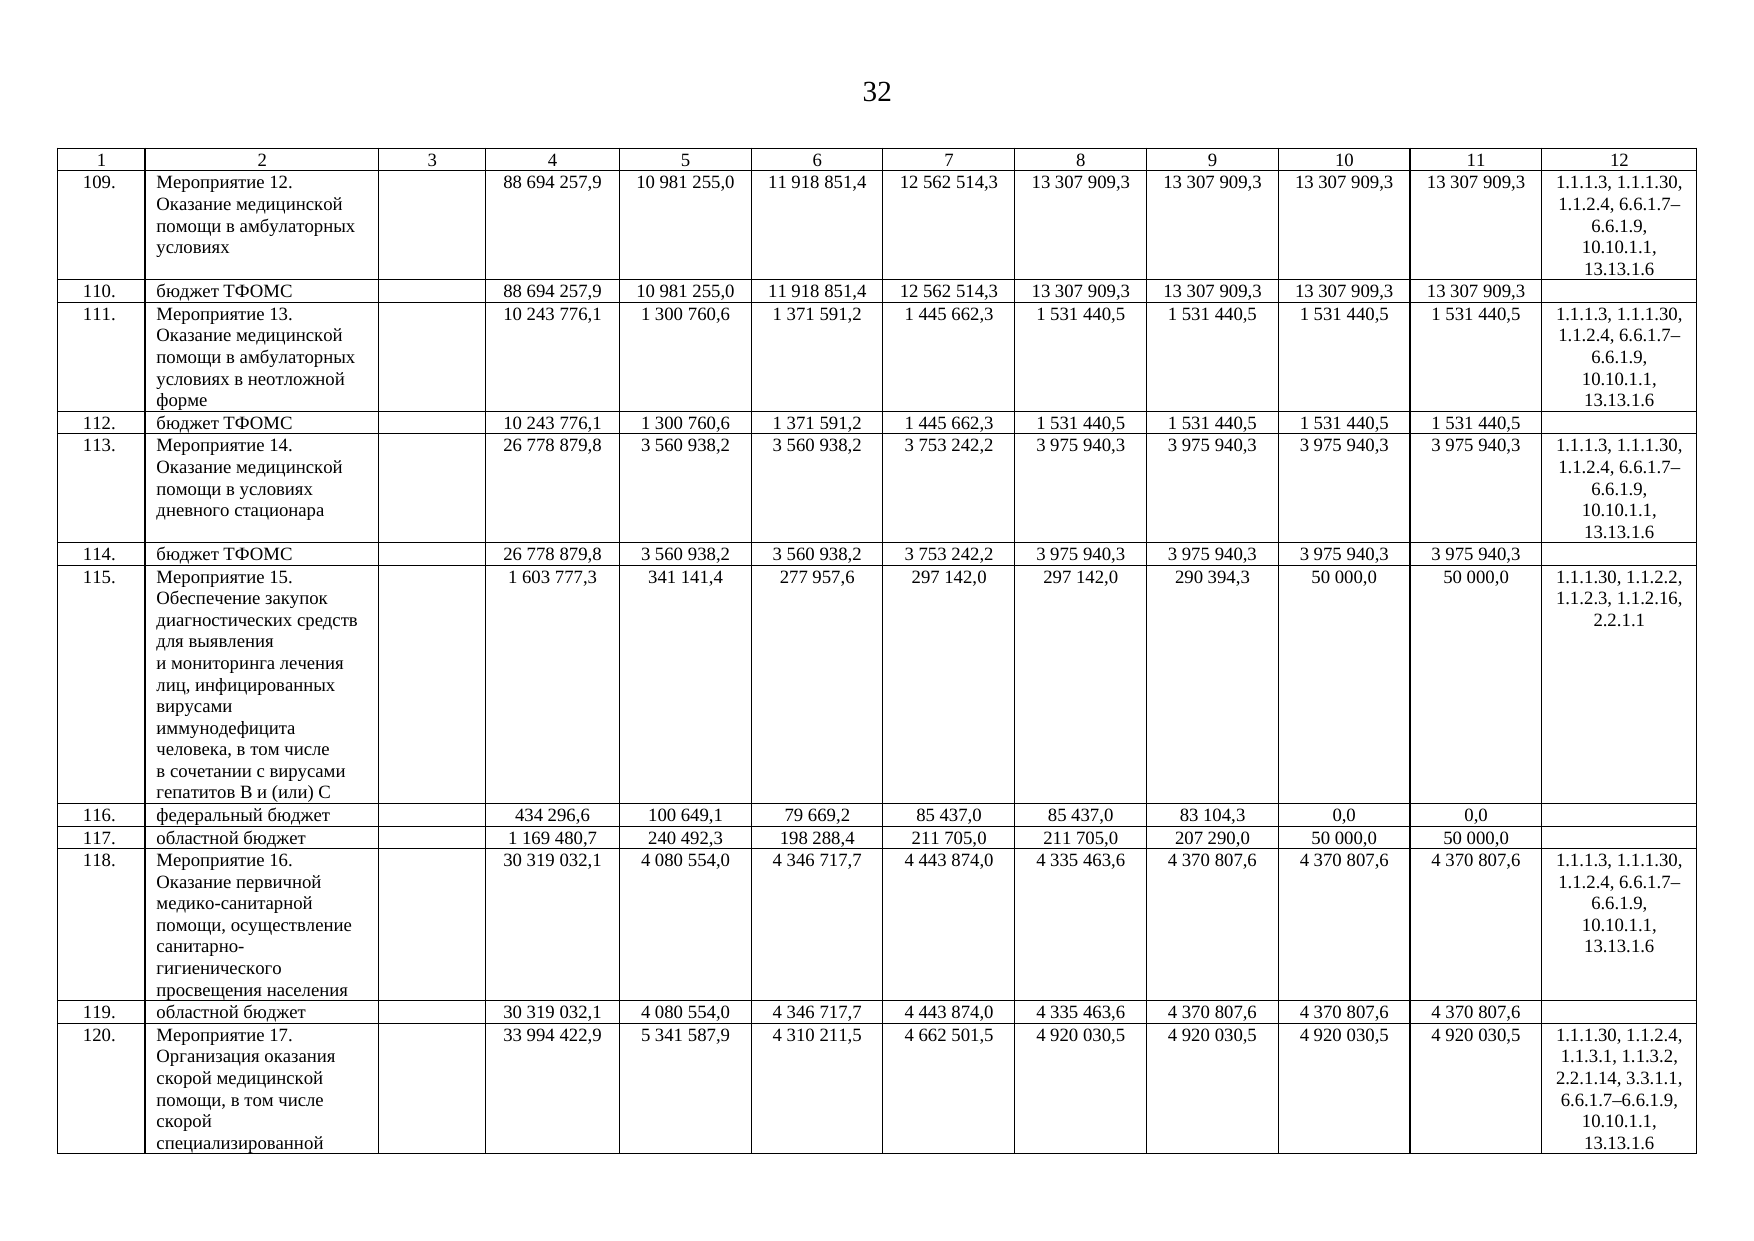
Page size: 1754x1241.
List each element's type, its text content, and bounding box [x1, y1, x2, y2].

table_cell 4 335 463,6 [1015, 1001, 1146, 1023]
table_cell 4 920 030,5 [1015, 1024, 1146, 1153]
table_cell 4 370 807,6 [1279, 1001, 1409, 1023]
table_cell 3 975 940,3 [1015, 434, 1146, 542]
table_cell 207 290,0 [1147, 827, 1278, 848]
table_header 2 [146, 149, 378, 170]
table_cell 3 975 940,3 [1147, 434, 1278, 542]
table_cell [58, 434, 144, 542]
table_cell Мероприятие 15. Обеспечение закупок диагностических средств для выявления и мониторинга лечения лиц, инфицированных вирусами иммунодефицита человека, в том числе в сочетании с вирусами гепатитов B и (или) C [146, 566, 378, 803]
table_cell [379, 566, 485, 803]
table_cell 3 975 940,3 [1411, 543, 1541, 565]
table_cell 88 694 257,9 [486, 280, 619, 302]
table_cell [58, 171, 144, 279]
table_cell [58, 566, 144, 803]
table_cell 50 000,0 [1411, 566, 1541, 803]
table_cell 1 371 591,2 [752, 303, 882, 411]
table_cell [379, 849, 485, 1000]
table_cell 26 778 879,8 [486, 434, 619, 542]
table_cell [379, 412, 485, 433]
table_cell 1.1.1.3, 1.1.1.30, 1.1.2.4, 6.6.1.7–6.6.1.9, 10.10.1.1, 13.13.1.6 [1542, 849, 1696, 1000]
table_cell 30 319 032,1 [486, 1001, 619, 1023]
table_cell [58, 1024, 144, 1153]
table_cell 13 307 909,3 [1279, 280, 1409, 302]
table_cell [58, 543, 144, 565]
table_cell 88 694 257,9 [486, 171, 619, 279]
table_cell 10 981 255,0 [620, 280, 751, 302]
table_cell 1.1.1.30, 1.1.2.2, 1.1.2.3, 1.1.2.16, 2.2.1.1 [1542, 566, 1696, 803]
table_header 3 [379, 149, 485, 170]
table_cell 4 443 874,0 [883, 1001, 1014, 1023]
table_header 4 [486, 149, 619, 170]
table_cell 12 562 514,3 [883, 171, 1014, 279]
table_cell 4 920 030,5 [1147, 1024, 1278, 1153]
table_cell 4 310 211,5 [752, 1024, 882, 1153]
table_cell 1 531 440,5 [1015, 412, 1146, 433]
table_cell 83 104,3 [1147, 804, 1278, 826]
table_cell 13 307 909,3 [1279, 171, 1409, 279]
table_cell [379, 434, 485, 542]
table_cell 30 319 032,1 [486, 849, 619, 1000]
table_cell 1 531 440,5 [1279, 303, 1409, 411]
table_cell [58, 849, 144, 1000]
table_cell 1 531 440,5 [1147, 303, 1278, 411]
table_cell бюджет ТФОМС [146, 412, 378, 433]
table_cell 4 370 807,6 [1147, 849, 1278, 1000]
table_cell 1 531 440,5 [1015, 303, 1146, 411]
table_cell [1542, 1001, 1696, 1023]
table_cell 341 141,4 [620, 566, 751, 803]
table_cell бюджет ТФОМС [146, 543, 378, 565]
table_cell 10 243 776,1 [486, 412, 619, 433]
table_header 10 [1279, 149, 1409, 170]
table_cell [379, 280, 485, 302]
table_cell 85 437,0 [1015, 804, 1146, 826]
table_cell [379, 1024, 485, 1153]
table_cell 5 341 587,9 [620, 1024, 751, 1153]
table_cell 1.1.1.30, 1.1.2.4, 1.1.3.1, 1.1.3.2, 2.2.1.14, 3.3.1.1, 6.6.1.7–6.6.1.9, 10.10.1.1, 13.13.1.6 [1542, 1024, 1696, 1153]
table_header 6 [752, 149, 882, 170]
table_cell 297 142,0 [883, 566, 1014, 803]
table_cell [379, 543, 485, 565]
table_cell 277 957,6 [752, 566, 882, 803]
table_header 9 [1147, 149, 1278, 170]
table_cell 0,0 [1279, 804, 1409, 826]
table_cell 3 975 940,3 [1147, 543, 1278, 565]
table_cell 4 080 554,0 [620, 1001, 751, 1023]
table_cell [379, 827, 485, 848]
table_cell 1 445 662,3 [883, 412, 1014, 433]
table_cell 4 662 501,5 [883, 1024, 1014, 1153]
table_cell 4 335 463,6 [1015, 849, 1146, 1000]
table_cell 4 346 717,7 [752, 849, 882, 1000]
table_cell 13 307 909,3 [1015, 171, 1146, 279]
table_header 11 [1411, 149, 1541, 170]
table_cell федеральный бюджет [146, 804, 378, 826]
table_header 7 [883, 149, 1014, 170]
table_cell 3 975 940,3 [1411, 434, 1541, 542]
table_cell 434 296,6 [486, 804, 619, 826]
table_cell 240 492,3 [620, 827, 751, 848]
table_cell 3 753 242,2 [883, 543, 1014, 565]
table_cell [58, 280, 144, 302]
table_cell 1 371 591,2 [752, 412, 882, 433]
table_cell [379, 804, 485, 826]
table_cell бюджет ТФОМС [146, 280, 378, 302]
table_cell 3 975 940,3 [1279, 434, 1409, 542]
table_cell 3 560 938,2 [620, 434, 751, 542]
table_cell [58, 1001, 144, 1023]
table_cell 33 994 422,9 [486, 1024, 619, 1153]
table_cell 1 531 440,5 [1411, 303, 1541, 411]
table_cell [1542, 280, 1696, 302]
table_cell 3 560 938,2 [752, 434, 882, 542]
table_cell 297 142,0 [1015, 566, 1146, 803]
table_cell 1 531 440,5 [1147, 412, 1278, 433]
table_cell 0,0 [1411, 804, 1541, 826]
table_cell 50 000,0 [1279, 566, 1409, 803]
table_cell 50 000,0 [1279, 827, 1409, 848]
table_cell 3 560 938,2 [620, 543, 751, 565]
table_cell 3 975 940,3 [1279, 543, 1409, 565]
table_cell 13 307 909,3 [1147, 280, 1278, 302]
table_cell [379, 171, 485, 279]
table_cell 10 981 255,0 [620, 171, 751, 279]
table_cell 12 562 514,3 [883, 280, 1014, 302]
table_cell 4 920 030,5 [1279, 1024, 1409, 1153]
table_cell 4 370 807,6 [1411, 1001, 1541, 1023]
table_cell 1.1.1.3, 1.1.1.30, 1.1.2.4, 6.6.1.7–6.6.1.9, 10.10.1.1, 13.13.1.6 [1542, 303, 1696, 411]
table_header 5 [620, 149, 751, 170]
table_cell 1 531 440,5 [1279, 412, 1409, 433]
table_cell Мероприятие 13. Оказание медицинской помощи в амбулаторных условиях в неотложной форме [146, 303, 378, 411]
table_cell 13 307 909,3 [1015, 280, 1146, 302]
table_cell [58, 827, 144, 848]
table_cell 11 918 851,4 [752, 280, 882, 302]
table_cell 4 920 030,5 [1411, 1024, 1541, 1153]
table_cell Мероприятие 14. Оказание медицинской помощи в условиях дневного стационара [146, 434, 378, 542]
table_cell 1 300 760,6 [620, 412, 751, 433]
table_cell 4 370 807,6 [1411, 849, 1541, 1000]
table_cell 85 437,0 [883, 804, 1014, 826]
table_cell 1 445 662,3 [883, 303, 1014, 411]
table_cell [1542, 412, 1696, 433]
table_cell 4 370 807,6 [1279, 849, 1409, 1000]
table_cell [1542, 543, 1696, 565]
table_cell 3 975 940,3 [1015, 543, 1146, 565]
table_cell 4 370 807,6 [1147, 1001, 1278, 1023]
table_cell областной бюджет [146, 827, 378, 848]
table_cell 100 649,1 [620, 804, 751, 826]
table_cell областной бюджет [146, 1001, 378, 1023]
table_cell 211 705,0 [1015, 827, 1146, 848]
table_cell 4 080 554,0 [620, 849, 751, 1000]
table_cell 198 288,4 [752, 827, 882, 848]
table_cell 290 394,3 [1147, 566, 1278, 803]
table_cell 11 918 851,4 [752, 171, 882, 279]
table_cell 3 753 242,2 [883, 434, 1014, 542]
table_cell [1542, 804, 1696, 826]
table_cell 10 243 776,1 [486, 303, 619, 411]
table_cell [1542, 827, 1696, 848]
table_cell 1 603 777,3 [486, 566, 619, 803]
table_cell 1 169 480,7 [486, 827, 619, 848]
table_cell 4 346 717,7 [752, 1001, 882, 1023]
table_header 1 [58, 149, 144, 170]
table_cell Мероприятие 16. Оказание первичной медико-санитарной помощи, осуществление санитарно-гигиенического просвещения населения [146, 849, 378, 1000]
table_cell 79 669,2 [752, 804, 882, 826]
table_cell [379, 303, 485, 411]
table_cell 3 560 938,2 [752, 543, 882, 565]
table_header 8 [1015, 149, 1146, 170]
table_cell 1 300 760,6 [620, 303, 751, 411]
table_cell 1.1.1.3, 1.1.1.30, 1.1.2.4, 6.6.1.7–6.6.1.9, 10.10.1.1, 13.13.1.6 [1542, 171, 1696, 279]
table_cell 50 000,0 [1411, 827, 1541, 848]
table_cell [379, 1001, 485, 1023]
table_header 12 [1542, 149, 1696, 170]
table_cell 26 778 879,8 [486, 543, 619, 565]
table_cell Мероприятие 17. Организация оказания скорой медицинской помощи, в том числе скорой специализированной [146, 1024, 378, 1153]
table_cell 13 307 909,3 [1411, 171, 1541, 279]
table_cell [58, 303, 144, 411]
table_cell 13 307 909,3 [1411, 280, 1541, 302]
table_cell 1.1.1.3, 1.1.1.30, 1.1.2.4, 6.6.1.7–6.6.1.9, 10.10.1.1, 13.13.1.6 [1542, 434, 1696, 542]
table_cell [58, 804, 144, 826]
table_cell 4 443 874,0 [883, 849, 1014, 1000]
table_cell 211 705,0 [883, 827, 1014, 848]
table_cell Мероприятие 12. Оказание медицинской помощи в амбулаторных условиях [146, 171, 378, 279]
table_cell 1 531 440,5 [1411, 412, 1541, 433]
table_cell 13 307 909,3 [1147, 171, 1278, 279]
table_cell [58, 412, 144, 433]
